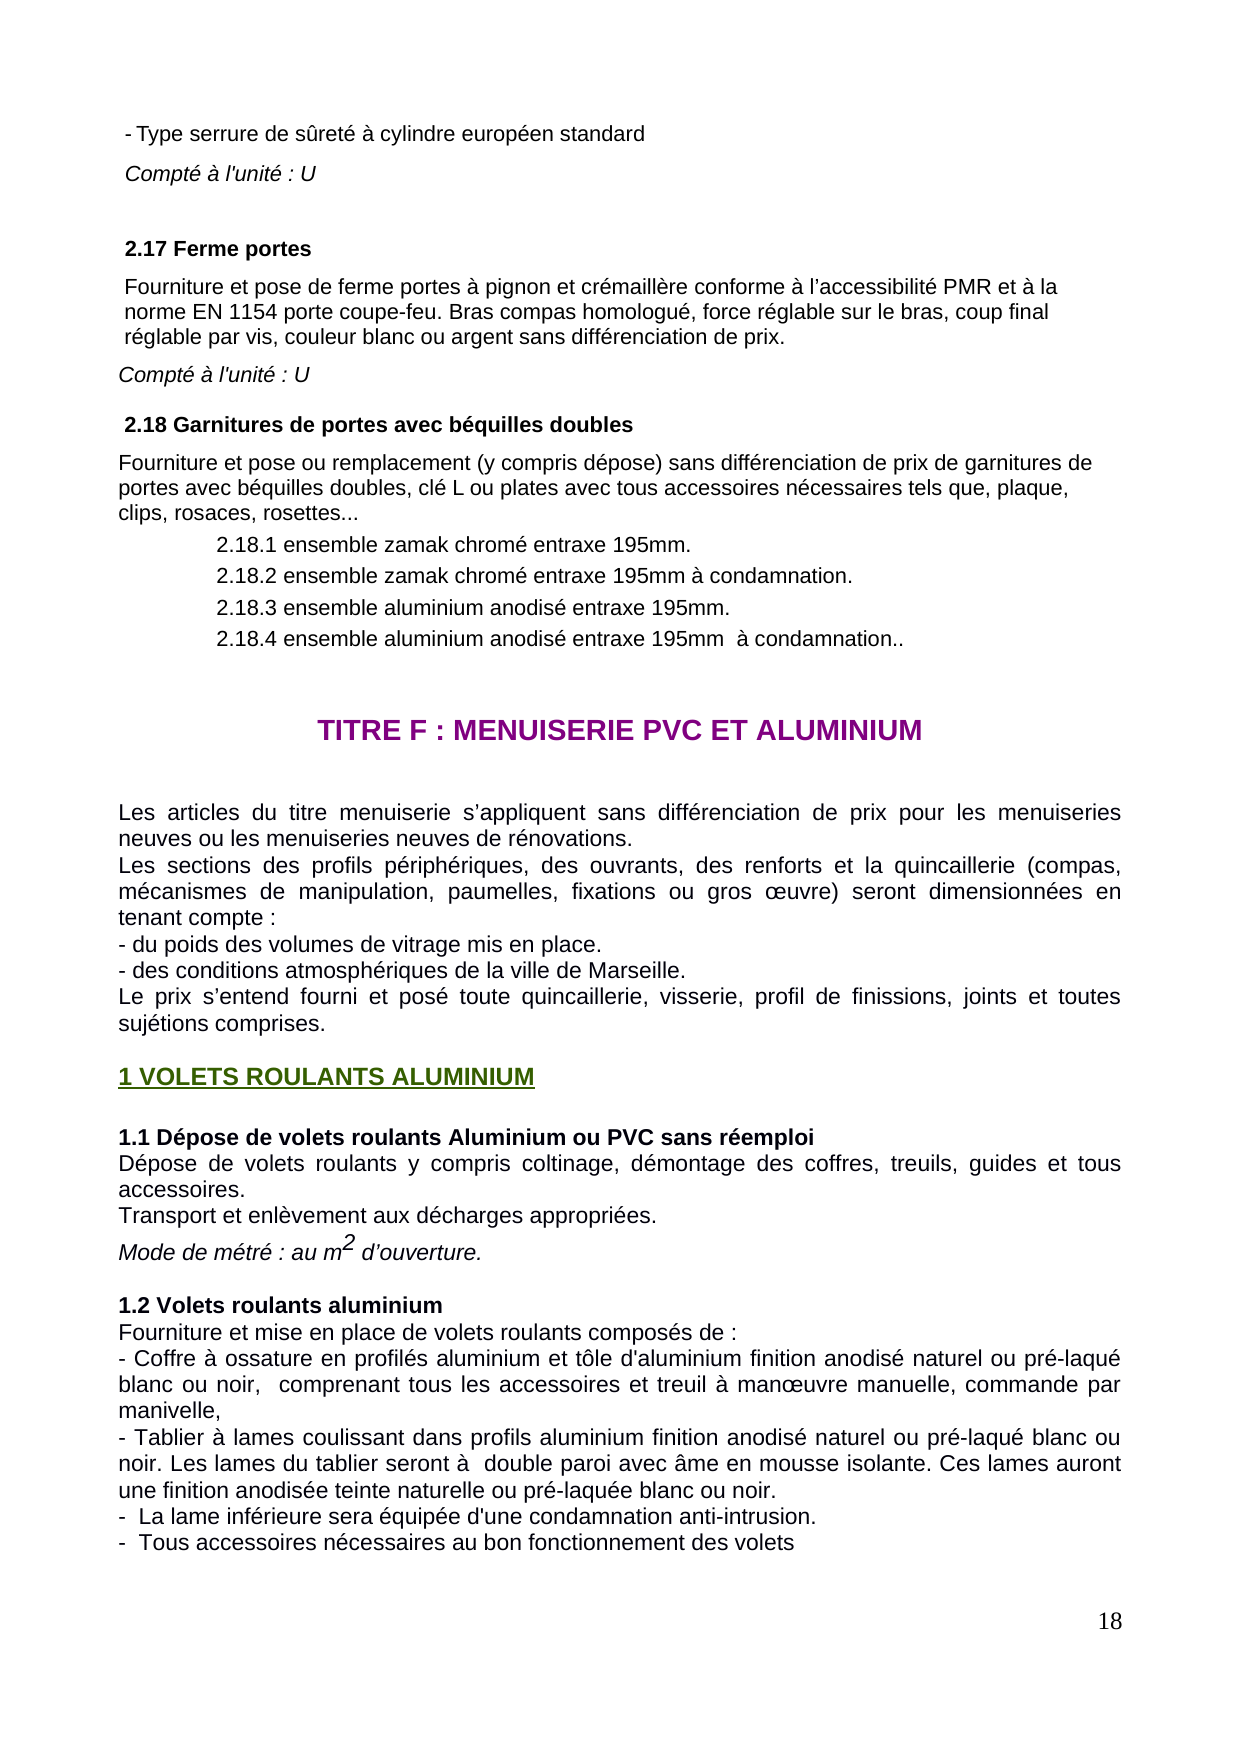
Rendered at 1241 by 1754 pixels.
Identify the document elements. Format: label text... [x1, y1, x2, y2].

text Les sections des profils périphériques, des ouvrants, des renforts et la quincaillerie (compas, mécanismes de manipulation, paumelles, fixations ou gros œuvre) seront dimensionnées en tenant compte : [118, 852, 1122, 931]
subtitle 2.18 Garnitures de portes avec béquilles doubles [118, 412, 1122, 437]
text Dépose de volets roulants y compris coltinage, démontage des coffres, treuils, guides et tous accessoires. [118, 1150, 1122, 1202]
list Type serrure de sûreté à cylindre européen standard [124, 118, 1110, 148]
text - La lame inférieure sera équipée d'une condamnation anti-intrusion. [118, 1503, 1122, 1529]
text Mode de métré : au m2 d’ouverture. [118, 1229, 1122, 1266]
text 2.18.1 ensemble zamak chromé entraxe 195mm. [216, 532, 1110, 557]
subtitle 2.17 Ferme portes [124, 236, 1110, 261]
subtitle TITRE F : MENUISERIE PVC ET ALUMINIUM [118, 713, 1122, 746]
text Les articles du titre menuiserie s’appliquent sans différenciation de prix pour les menuiseries neuves ou les menuiseries neuves de rénovations. [118, 799, 1122, 852]
text Fourniture et pose ou remplacement (y compris dépose) sans différenciation de prix de garnitures de portes avec béquilles doubles, clé L ou plates avec tous accessoires nécessaires tels que, plaque, clips, rosaces, rosettes... [118, 450, 1122, 525]
text - Coffre à ossature en profilés aluminium et tôle d'aluminium finition anodisé naturel ou pré-laqué blanc ou noir, comprenant tous les accessoires et treuil à manœuvre manuelle, commande par manivelle, [118, 1345, 1122, 1424]
text - Tablier à lames coulissant dans profils aluminium finition anodisé naturel ou pré-laqué blanc ou noir. Les lames du tablier seront à double paroi avec âme en mousse isolante. Ces lames auront une finition anodisée teinte naturelle ou pré-laquée blanc ou noir. [118, 1424, 1122, 1503]
text 2.18.4 ensemble aluminium anodisé entraxe 195mm à condamnation.. [216, 626, 1110, 651]
text Transport et enlèvement aux décharges appropriées. [118, 1202, 1122, 1229]
text 1.1 Dépose de volets roulants Aluminium ou PVC sans réemploi [118, 1123, 1122, 1150]
text Le prix s’entend fourni et posé toute quincaillerie, visserie, profil de finissions, joints et toutes sujétions comprises. [118, 983, 1122, 1036]
list Compté à l'unité : U [118, 362, 1122, 387]
text 2.18.3 ensemble aluminium anodisé entraxe 195mm. [216, 594, 1110, 620]
text 2.18.2 ensemble zamak chromé entraxe 195mm à condamnation. [216, 563, 1110, 588]
subtitle 1 VOLETS ROULANTS ALUMINIUM [118, 1062, 1122, 1091]
subtitle Fourniture et pose de ferme portes à pignon et crémaillère conforme à l’accessibilité PMR et à la norme EN 1154 porte coupe-feu. Bras compas homologué, force réglable sur le bras, coup final réglable par vis, couleur blanc ou argent sans différenciation de prix. [124, 273, 1110, 349]
text Compté à l'unité : U [124, 160, 1110, 186]
text 1.2 Volets roulants aluminium [118, 1292, 1122, 1318]
text - du poids des volumes de vitrage mis en place. [118, 931, 1122, 957]
text - des conditions atmosphériques de la ville de Marseille. [118, 957, 1122, 983]
text Fourniture et mise en place de volets roulants composés de : [118, 1318, 1122, 1345]
text - Tous accessoires nécessaires au bon fonctionnement des volets [118, 1529, 1122, 1556]
